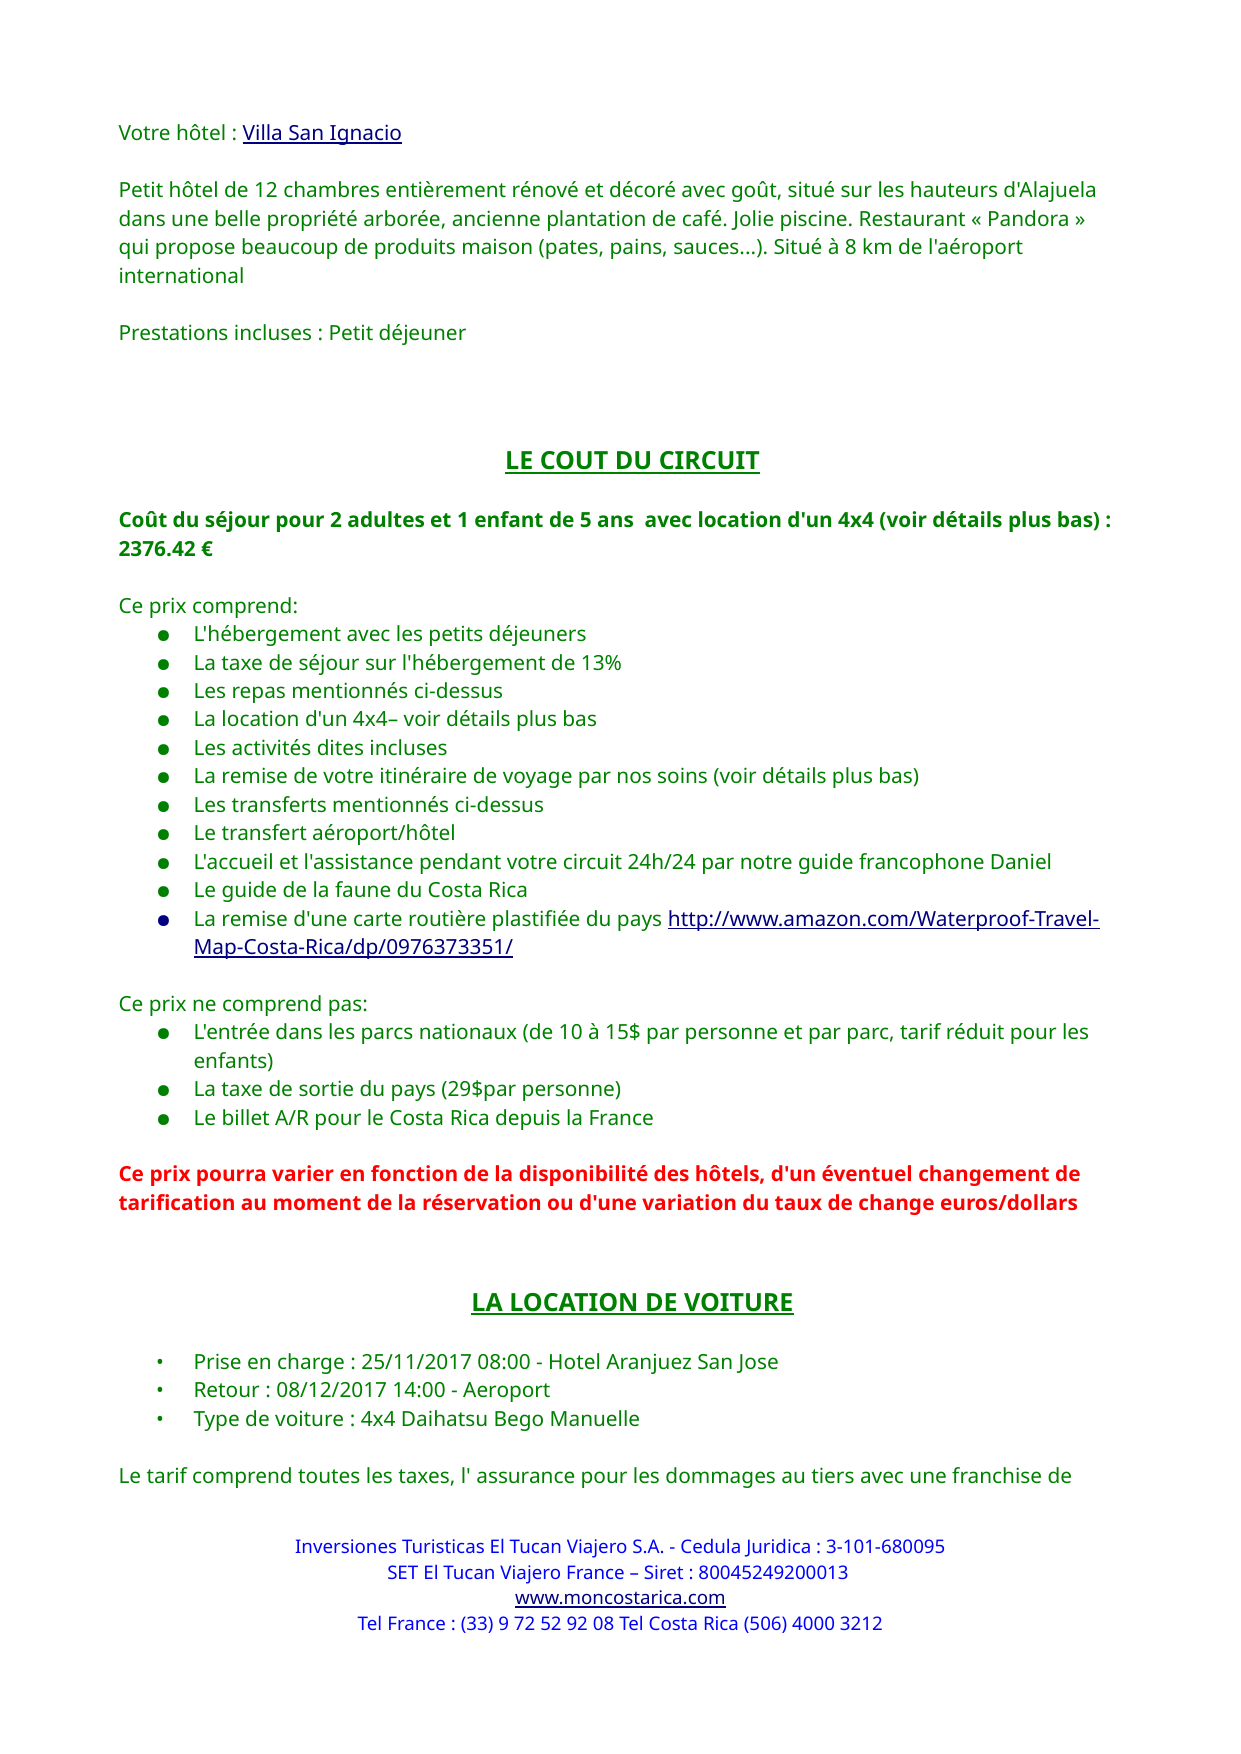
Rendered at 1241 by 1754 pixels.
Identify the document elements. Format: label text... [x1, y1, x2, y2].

text Ce prix comprend: [118, 591, 1122, 619]
list La remise de votre itinéraire de voyage par nos soins (voir détails plus bas) [156, 761, 1122, 790]
list La taxe de sortie du pays (29$par personne) [156, 1074, 1122, 1103]
list Prise en charge : 25/11/2017 08:00 - Hotel Aranjuez San Jose [156, 1347, 1122, 1376]
list Le billet A/R pour le Costa Rica depuis la France [156, 1103, 1122, 1131]
list Les repas mentionnés ci-dessus [156, 676, 1122, 704]
list L'hébergement avec les petits déjeuners [156, 619, 1122, 648]
list La taxe de séjour sur l'hébergement de 13% [156, 648, 1122, 676]
text Votre hôtel : Villa San Ignacio [118, 118, 1122, 147]
text LA LOCATION DE VOITURE [118, 1284, 1146, 1319]
text LE COUT DU CIRCUIT [118, 443, 1146, 477]
text Prestations incluses : Petit déjeuner [118, 318, 1122, 346]
text Coût du séjour pour 2 adultes et 1 enfant de 5 ans avec location d'un 4x4 (voir détails plus bas) : 2376.42 € [118, 506, 1122, 562]
list Le transfert aéroport/hôtel [156, 818, 1122, 847]
text Ce prix ne comprend pas: [118, 989, 1122, 1017]
list L'accueil et l'assistance pendant votre circuit 24h/24 par notre guide francophone Daniel [156, 847, 1122, 875]
list L'entrée dans les parcs nationaux (de 10 à 15$ par personne et par parc, tarif réduit pour les enfants) [156, 1017, 1122, 1074]
list Le guide de la faune du Costa Rica [156, 875, 1122, 904]
text Petit hôtel de 12 chambres entièrement rénové et décoré avec goût, situé sur les hauteurs d'Alajuela dans une belle propriété arborée, ancienne plantation de café. Jolie piscine. Restaurant « Pandora » qui propose beaucoup de produits maison (pates, pains, sauces...). Situé à 8 km de l'aéroport international [118, 176, 1122, 289]
list La location d'un 4x4– voir détails plus bas [156, 704, 1122, 733]
list Type de voiture : 4x4 Daihatsu Bego Manuelle [156, 1404, 1122, 1432]
list Les transferts mentionnés ci-dessus [156, 790, 1122, 818]
text Ce prix pourra varier en fonction de la disponibilité des hôtels, d'un éventuel changement de tarification au moment de la réservation ou d'une variation du taux de change euros/dollars [118, 1159, 1122, 1216]
list Les activités dites incluses [156, 733, 1122, 761]
list Retour : 08/12/2017 14:00 - Aeroport [156, 1376, 1122, 1404]
list La remise d'une carte routière plastifiée du pays http://www.amazon.com/Waterproof-Travel-Map-Costa-Rica/dp/0976373351/ [156, 904, 1122, 961]
text Le tarif comprend toutes les taxes, l' assurance pour les dommages au tiers avec une franchise de [118, 1461, 1122, 1489]
